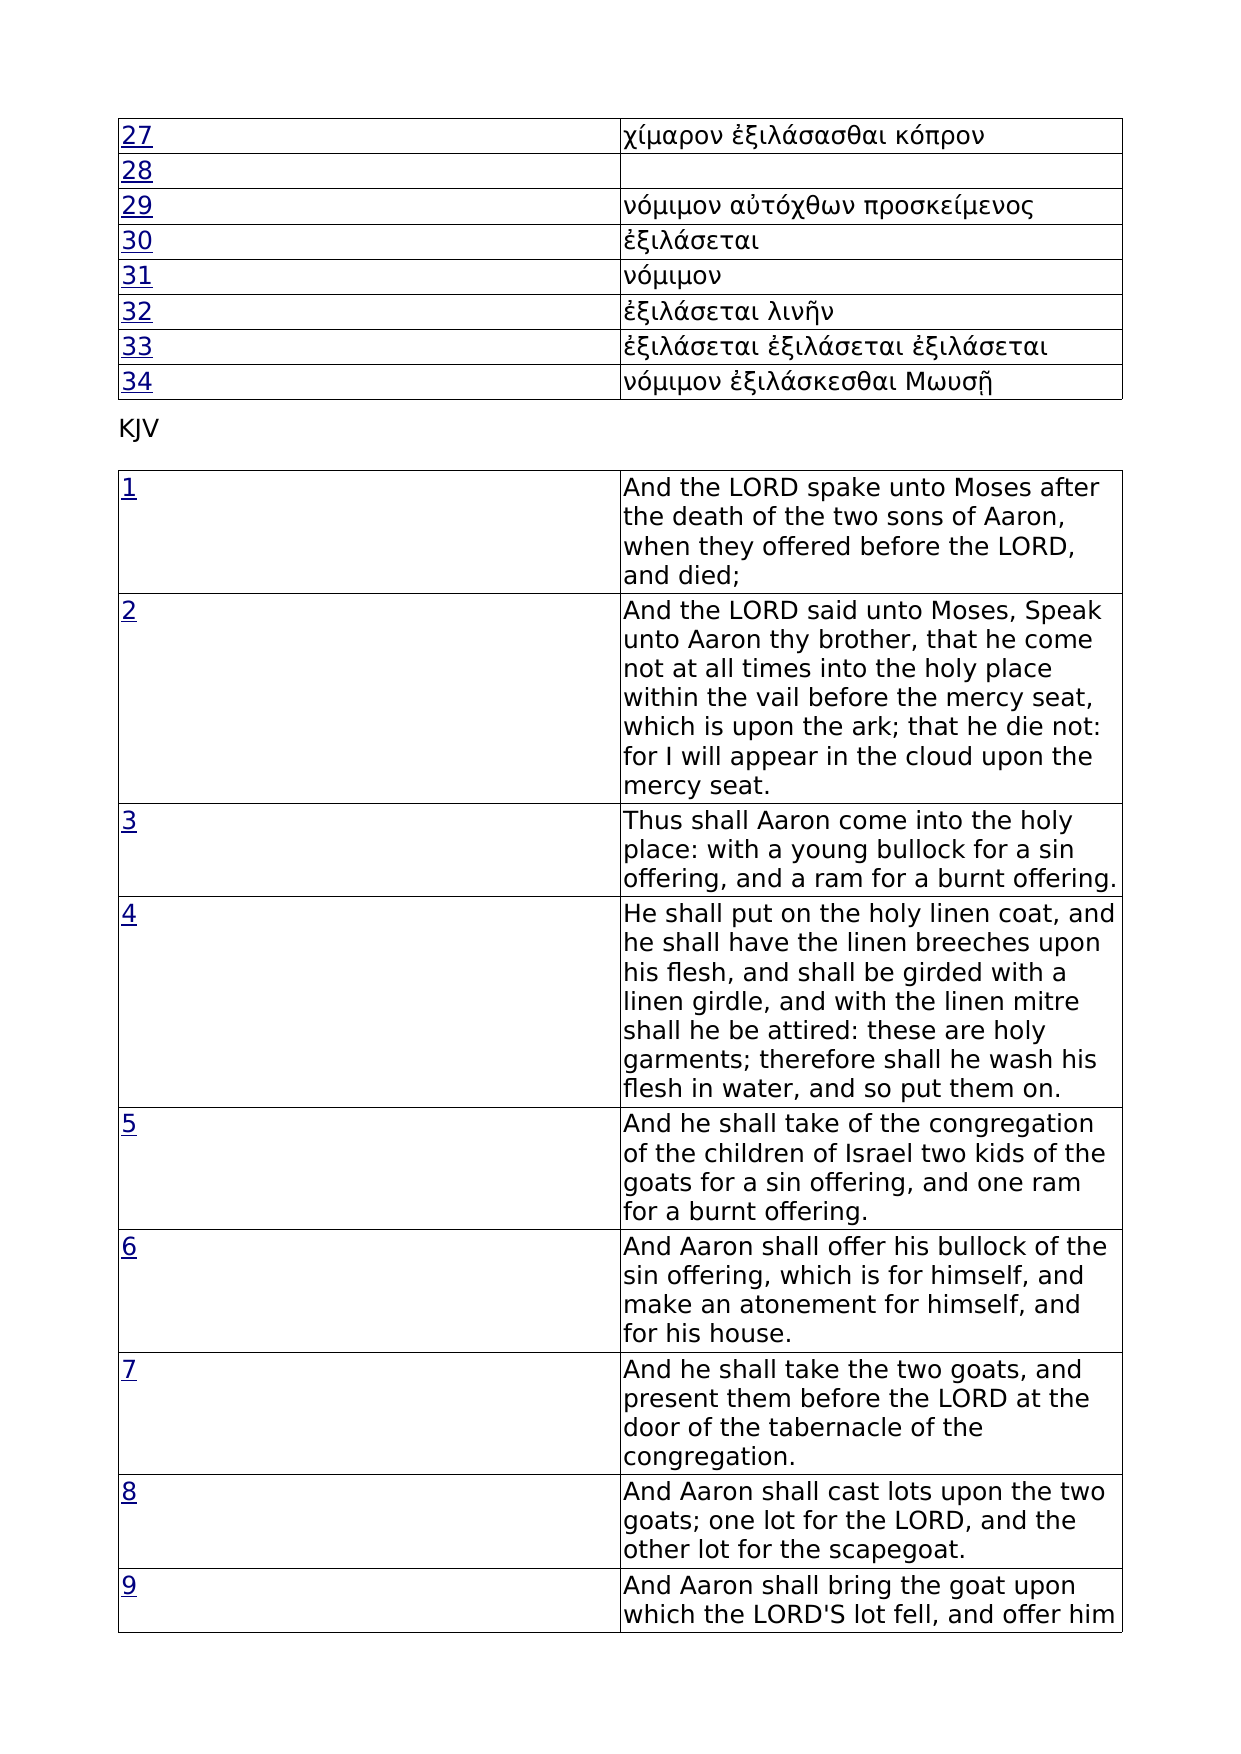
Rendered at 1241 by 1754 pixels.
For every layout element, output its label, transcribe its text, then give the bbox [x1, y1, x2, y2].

table_cell And the LORD said unto Moses, Speak unto Aaron thy brother, that he come not at all times into the holy place within the vail before the mercy seat, which is upon the ark; that he die not: for I will appear in the cloud upon the mercy seat. [621, 594, 1122, 803]
table_cell [621, 154, 1122, 188]
table_cell ἐξιλάσεται ἐξιλάσεται ἐξιλάσεται [621, 330, 1122, 364]
table_cell ἐξιλάσεται [621, 225, 1122, 258]
table_cell 7 [119, 1353, 620, 1474]
table_cell 33 [119, 330, 620, 364]
table_cell 32 [119, 295, 620, 329]
table_cell νόμιμον αὐτόχθων προσκείμενος [621, 189, 1122, 223]
table_cell And Aaron shall cast lots upon the two goats; one lot for the LORD, and the other lot for the scapegoat. [621, 1475, 1122, 1568]
table_cell 29 [119, 189, 620, 223]
table_cell χίμαρον ἐξιλάσασθαι κόπρον [621, 119, 1122, 153]
table_cell And he shall take of the congregation of the children of Israel two kids of the goats for a sin offering, and one ram for a burnt offering. [621, 1108, 1122, 1229]
table_cell 5 [119, 1108, 620, 1229]
table_cell ἐξιλάσεται λινῆν [621, 295, 1122, 329]
text KJV [118, 414, 1122, 443]
table_cell 2 [119, 594, 620, 803]
table_cell νόμιμον ἐξιλάσκεσθαι Μωυσῇ [621, 365, 1122, 399]
table_cell 31 [119, 260, 620, 294]
table_cell He shall put on the holy linen coat, and he shall have the linen breeches upon his flesh, and shall be girded with a linen girdle, and with the linen mitre shall he be attired: these are holy garments; therefore shall he wash his flesh in water, and so put them on. [621, 897, 1122, 1107]
table_header And the LORD spake unto Moses after the death of the two sons of Aaron, when they offered before the LORD, and died; [621, 471, 1122, 593]
table_cell 6 [119, 1230, 620, 1352]
table_cell 8 [119, 1475, 620, 1568]
table_cell 9 [119, 1569, 620, 1632]
table_cell Thus shall Aaron come into the holy place: with a young bullock for a sin offering, and a ram for a burnt offering. [621, 804, 1122, 896]
table_cell 27 [119, 119, 620, 153]
table_cell νόμιμον [621, 260, 1122, 294]
table_cell And he shall take the two goats, and present them before the LORD at the door of the tabernacle of the congregation. [621, 1353, 1122, 1474]
table_cell 4 [119, 897, 620, 1107]
table_cell And Aaron shall bring the goat upon which the LORD'S lot fell, and offer him [621, 1569, 1122, 1632]
table_cell 30 [119, 225, 620, 258]
table_cell 3 [119, 804, 620, 896]
table_cell 28 [119, 154, 620, 188]
table_header 1 [119, 471, 620, 593]
table_cell 34 [119, 365, 620, 399]
table_cell And Aaron shall offer his bullock of the sin offering, which is for himself, and make an atonement for himself, and for his house. [621, 1230, 1122, 1352]
